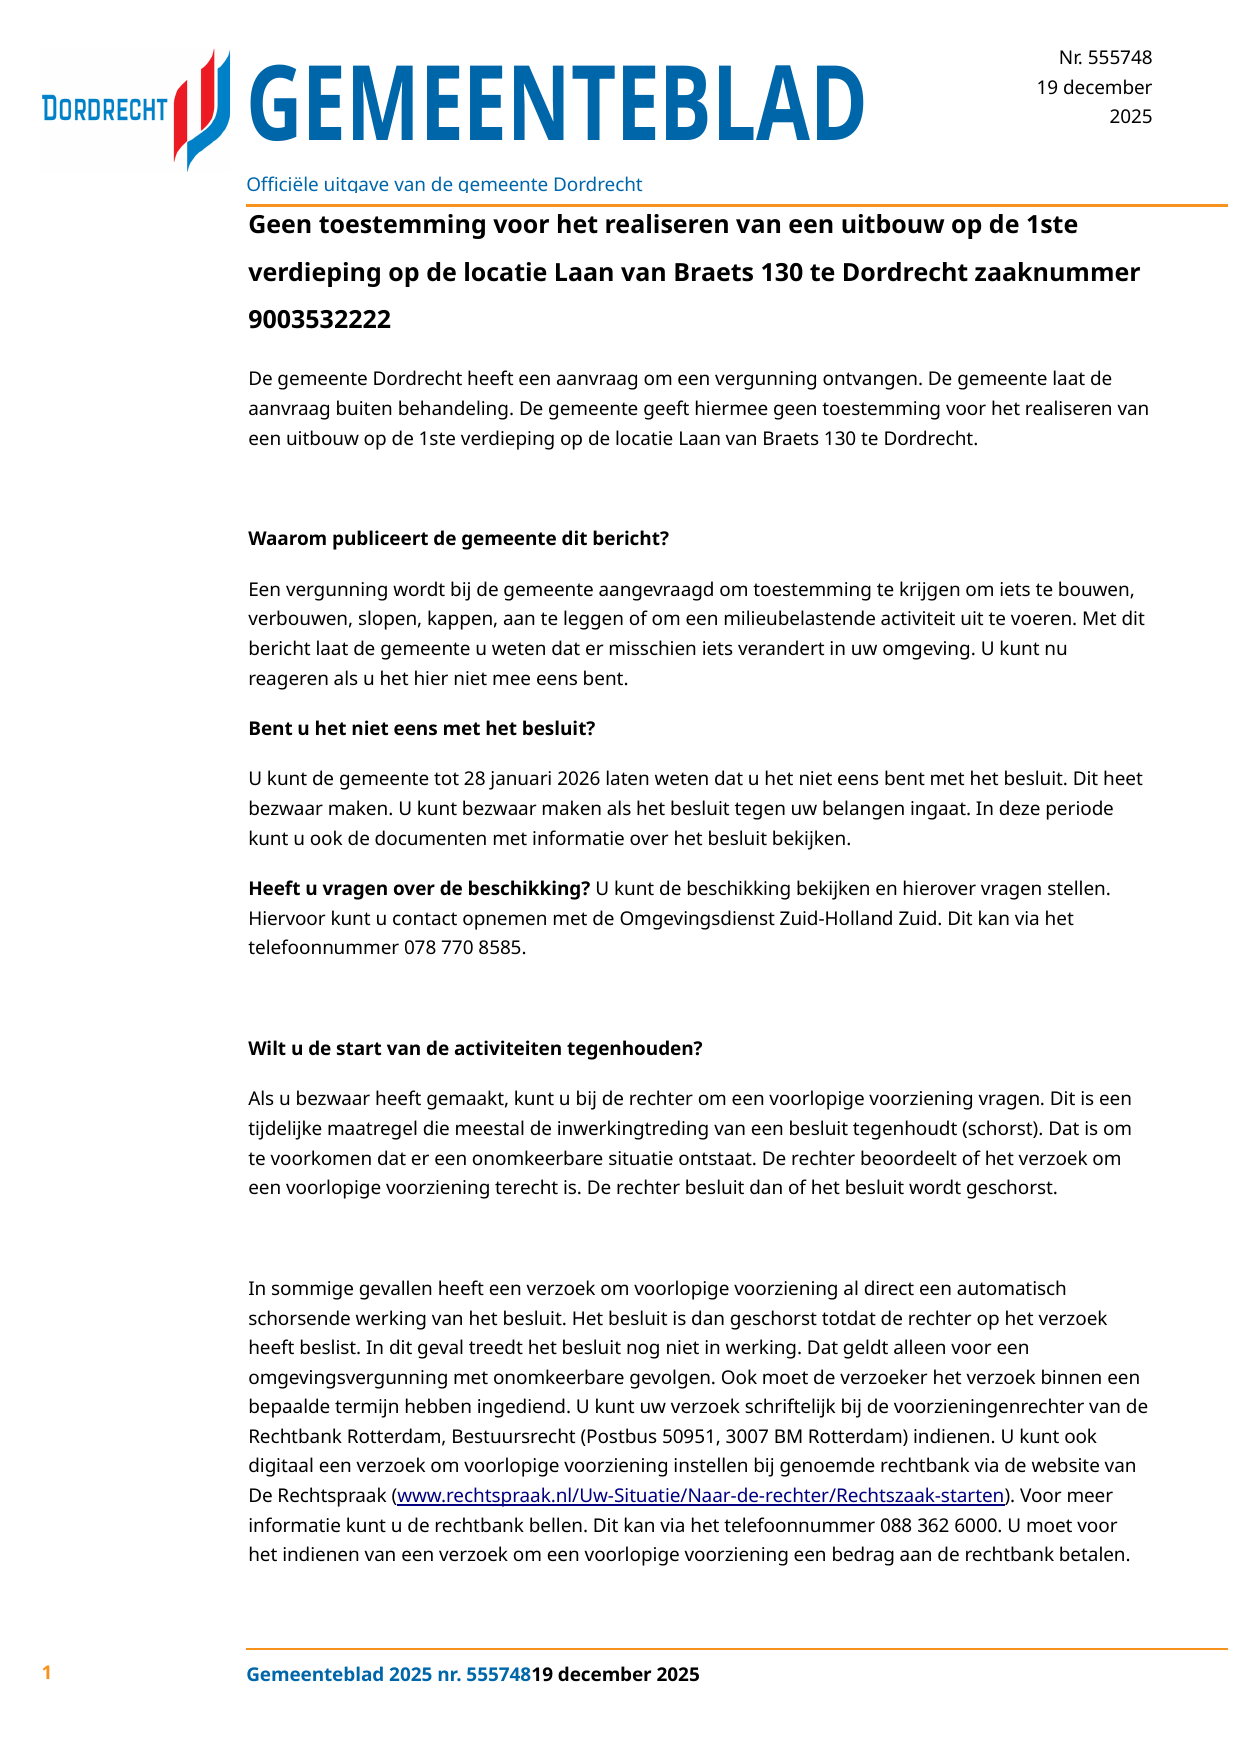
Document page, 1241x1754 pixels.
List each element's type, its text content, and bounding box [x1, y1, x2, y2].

text Als u bezwaar heeft gemaakt, kunt u bij de rechter om een voorlopige voorziening vragen. Dit is een tijdelijke maatregel die meestal de inwerkingtreding van een besluit tegenhoudt (schorst). Dat is om te voorkomen dat er een onomkeerbare situatie ontstaat. De rechter beoordeelt of het verzoek om een voorlopige voorziening terecht is. De rechter besluit dan of het besluit wordt geschorst. [248, 1086, 1152, 1200]
text Geen toestemming voor het realiseren van een uitbouw op de 1ste verdieping op de locatie Laan van Braets 130 te Dordrecht zaaknummer 9003532222 [248, 207, 1152, 336]
text Waarom publiceert de gemeente dit bericht? [248, 526, 1152, 551]
picture [41, 47, 231, 172]
text Heeft u vragen over de beschikking? U kunt de beschikking bekijken en hierover vragen stellen. Hiervoor kunt u contact opnemen met de Omgevingsdienst Zuid-Holland Zuid. Dit kan via het telefoonnummer 078 770 8585. [248, 875, 1152, 960]
text In sommige gevallen heeft een verzoek om voorlopige voorziening al direct een automatisch schorsende werking van het besluit. Het besluit is dan geschorst totdat de rechter op het verzoek heeft beslist. In dit geval treedt het besluit nog niet in werking. Dat geldt alleen voor een omgevingsvergunning met onomkeerbare gevolgen. Ook moet de verzoeker het verzoek binnen een bepaalde termijn hebben ingediend. U kunt uw verzoek schriftelijk bij de voorzieningenrechter van de Rechtbank Rotterdam, Bestuursrecht (Postbus 50951, 3007 BM Rotterdam) indienen. U kunt ook digitaal een verzoek om voorlopige voorziening instellen bij genoemde rechtbank via de website van De Rechtspraak (www.rechtspraak.nl/Uw-Situatie/Naar-de-rechter/Rechtszaak-starten). Voor meer informatie kunt u de rechtbank bellen. Dit kan via het telefoonnummer 088 362 6000. U moet voor het indienen van een verzoek om een voorlopige voorziening een bedrag aan de rechtbank betalen. [248, 1275, 1152, 1567]
text Bent u het niet eens met het besluit? [248, 715, 1152, 741]
text Wilt u de start van de activiteiten tegenhouden? [248, 1035, 1152, 1061]
text U kunt de gemeente tot 28 januari 2026 laten weten dat u het niet eens bent met het besluit. Dit heet bezwaar maken. U kunt bezwaar maken als het besluit tegen uw belangen ingaat. In deze periode kunt u ook de documenten met informatie over het besluit bekijken. [248, 766, 1152, 850]
text De gemeente Dordrecht heeft een aanvraag om een vergunning ontvangen. De gemeente laat de aanvraag buiten behandeling. De gemeente geeft hiermee geen toestemming voor het realiseren van een uitbouw op de 1ste verdieping op de locatie Laan van Braets 130 te Dordrecht. [248, 366, 1152, 450]
text Een vergunning wordt bij de gemeente aangevraagd om toestemming te krijgen om iets te bouwen, verbouwen, slopen, kappen, aan te leggen of om een milieubelastende activiteit uit te voeren. Met dit bericht laat de gemeente u weten dat er misschien iets verandert in uw omgeving. U kunt nu reageren als u het hier niet mee eens bent. [248, 576, 1152, 690]
